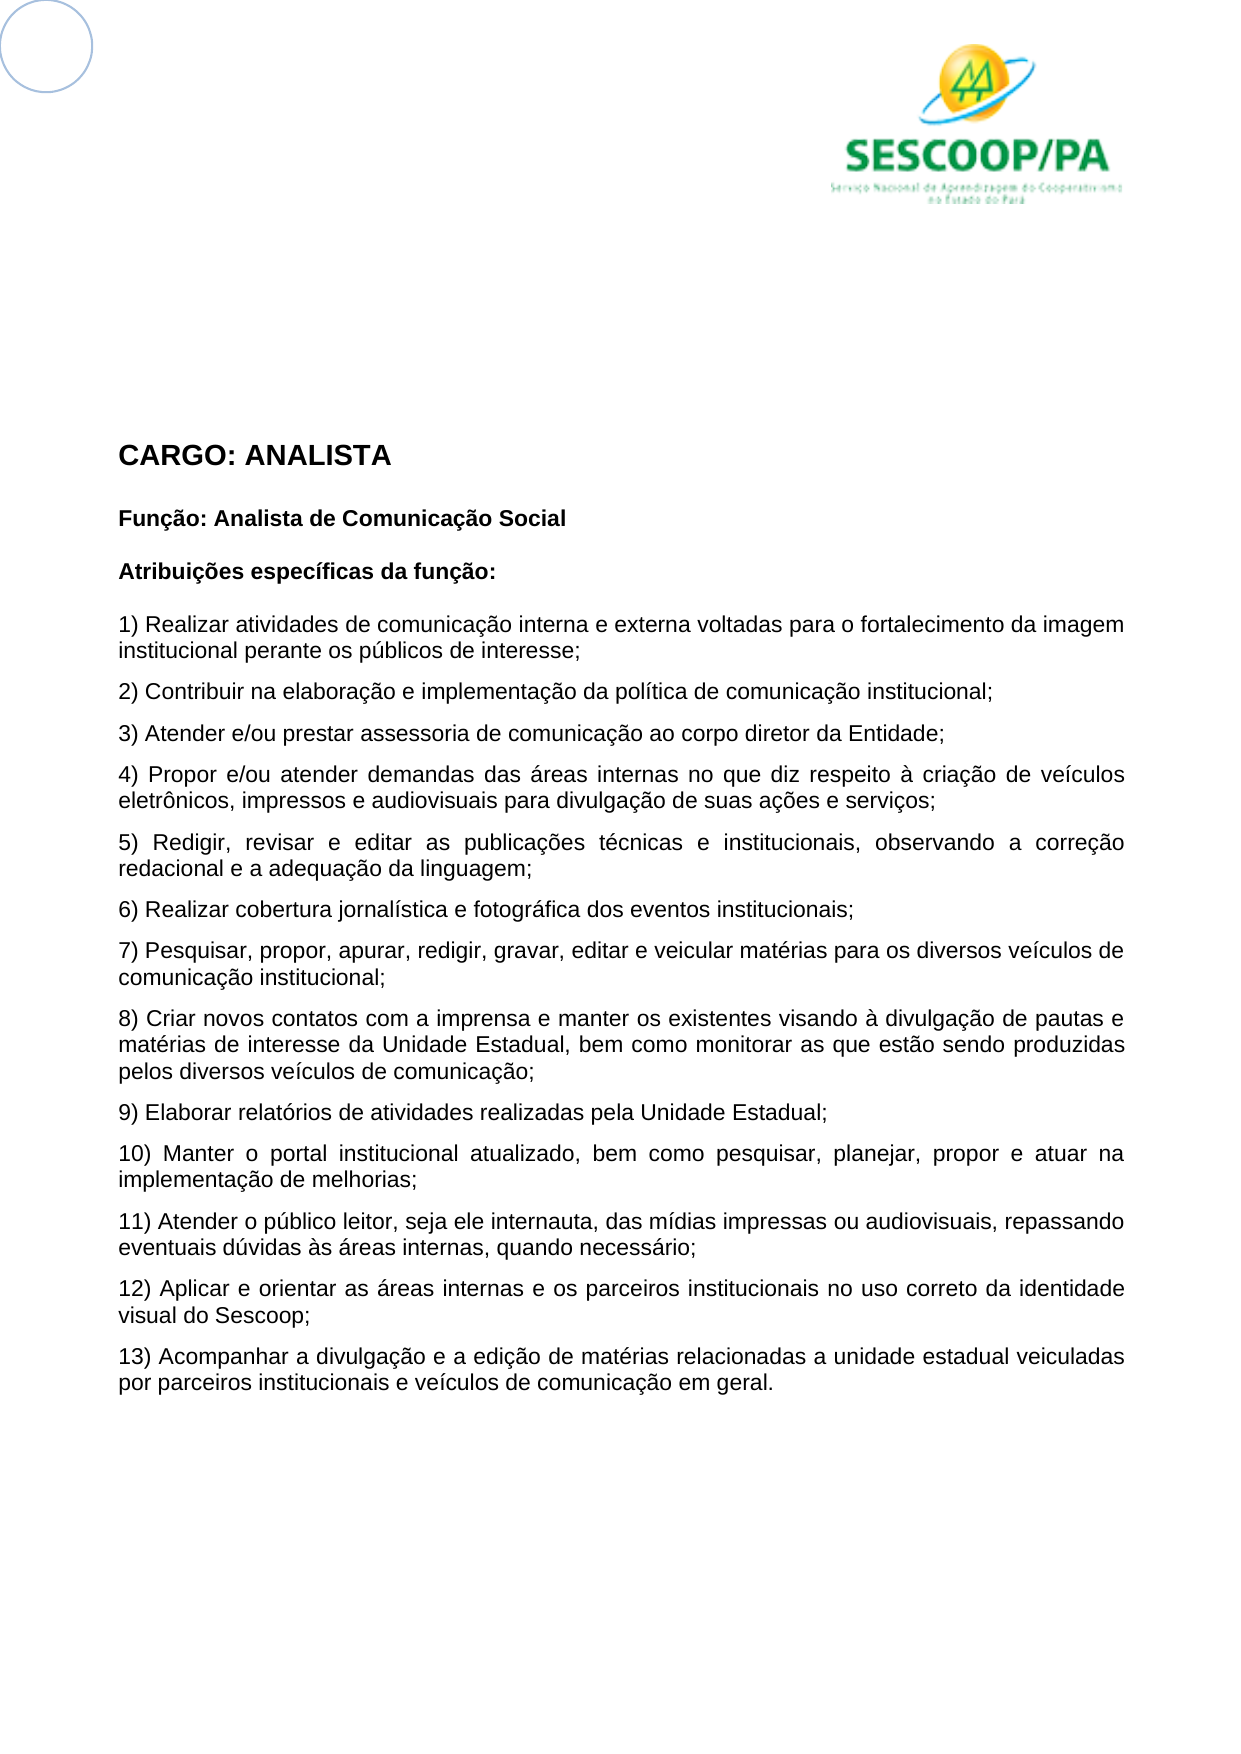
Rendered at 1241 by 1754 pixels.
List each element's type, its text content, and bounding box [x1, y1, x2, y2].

table_cell CARGO: ANALISTA Função: Analista de Comunicação Social Atribuições específicas da função: 1) Realizar atividades de comunicação interna e externa voltadas para o fortalecimento da imagem institucional perante os públicos de interesse; 2) Contribuir na elaboração e implementação da política de comunicação institucional; 3) Atender e/ou prestar assessoria de comunicação ao corpo diretor da Entidade; 4) Propor e/ou atender demandas das áreas internas no que diz respeito à criação de veículos eletrônicos, impressos e audiovisuais para divulgação de suas ações e serviços; 5) Redigir, revisar e editar as publicações técnicas e institucionais, observando a correção redacional e a adequação da linguagem; 6) Realizar cobertura jornalística e fotográfica dos eventos institucionais; 7) Pesquisar, propor, apurar, redigir, gravar, editar e veicular matérias para os diversos veículos de comunicação institucional; 8) Criar novos contatos com a imprensa e manter os existentes visando à divulgação de pautas e matérias de interesse da Unidade Estadual, bem como monitorar as que estão sendo produzidas pelos diversos veículos de comunicação; 9) Elaborar relatórios de atividades realizadas pela Unidade Estadual; 10) Manter o portal institucional atualizado, bem como pesquisar, planejar, propor e atuar na implementação de melhorias; 11) Atender o público leitor, seja ele internauta, das mídias impressas ou audiovisuais, repassando eventuais dúvidas às áreas internas, quando necessário; 12) Aplicar e orientar as áreas internas e os parceiros institucionais no uso correto da identidade visual do Sescoop; 13) Acompanhar a divulgação e a edição de matérias relacionadas a unidade estadual veiculadas por parceiros institucionais e veículos de comunicação em geral. [107, 204, 1137, 1614]
